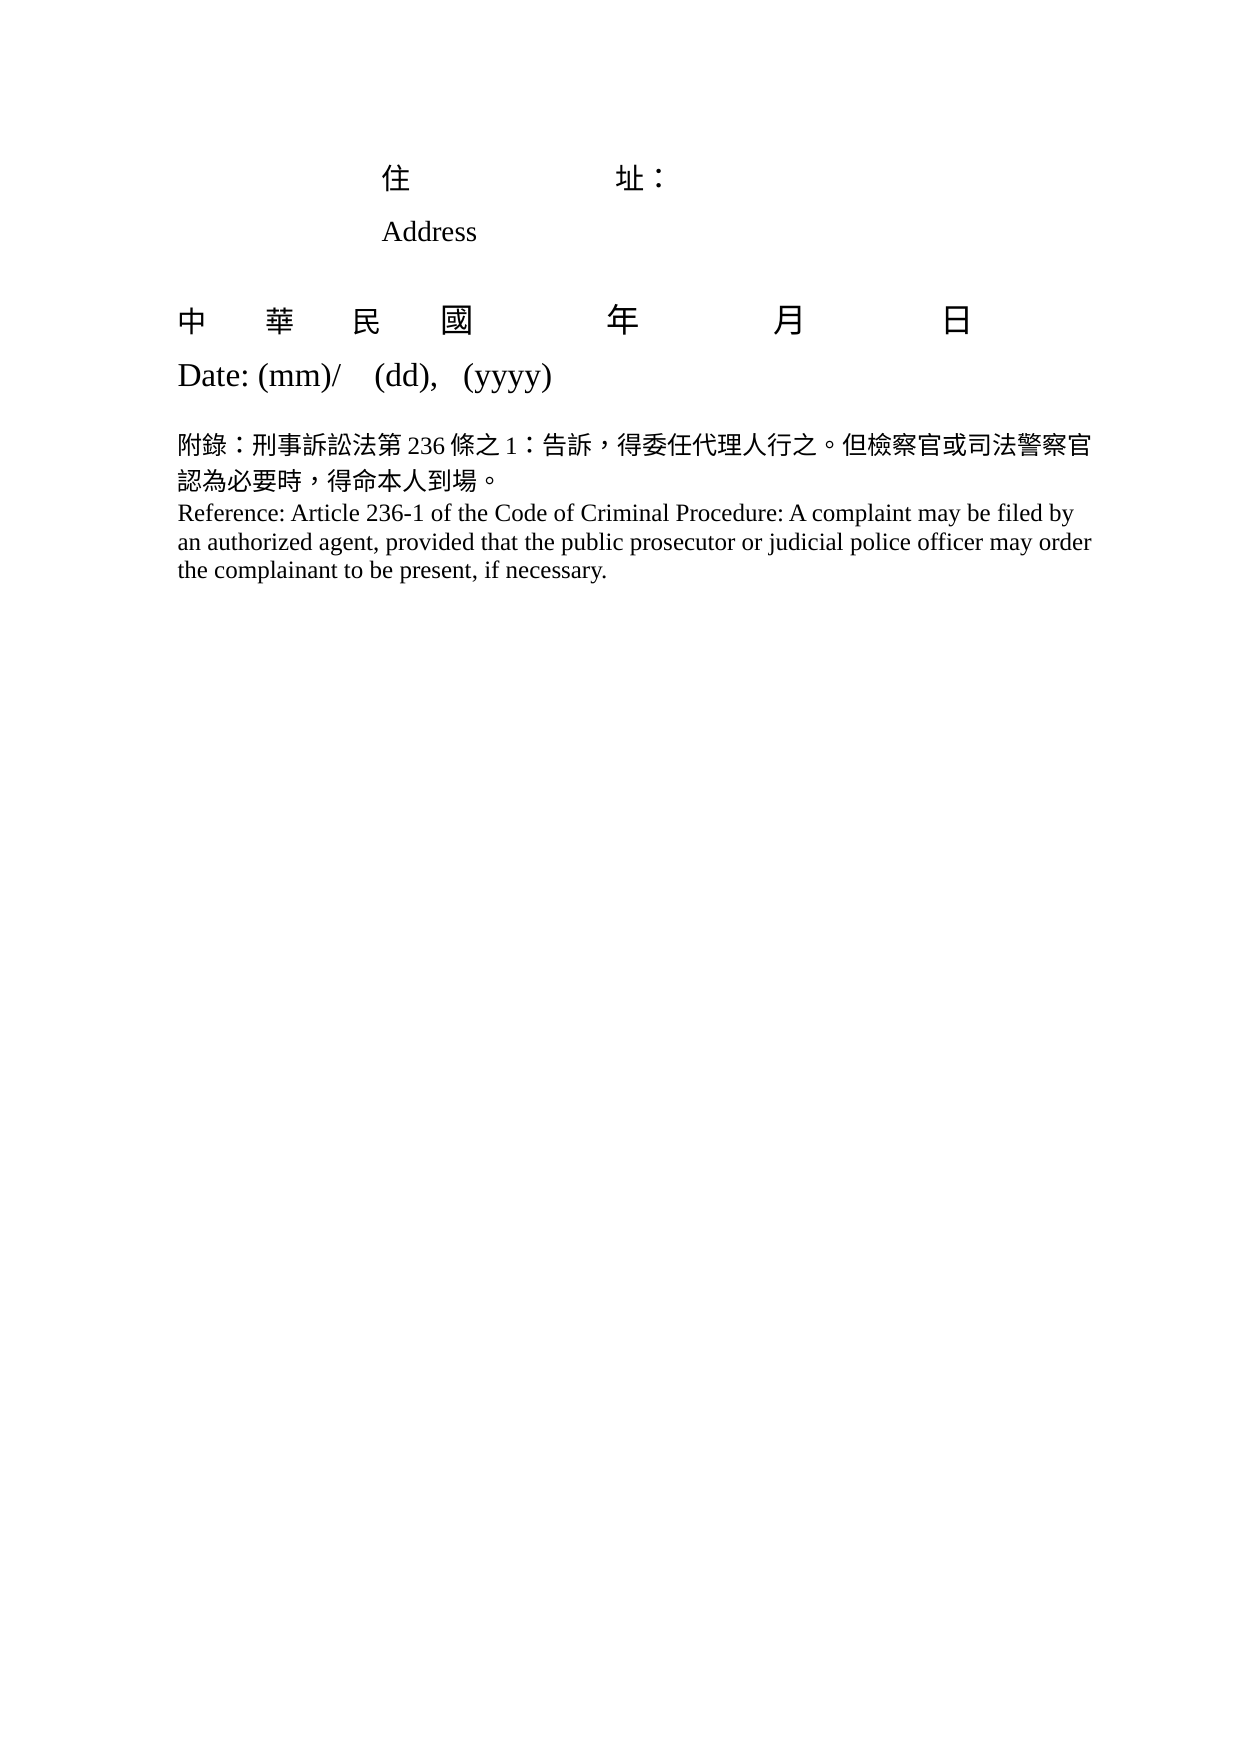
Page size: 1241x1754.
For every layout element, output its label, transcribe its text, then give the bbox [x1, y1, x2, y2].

text 住 址： [177, 148, 1092, 200]
text Reference: Article 236-1 of the Code of Criminal Procedure: A complaint may be filed by an authorized agent, provided that the public prosecutor or judicial police officer may order the complainant to be present, if necessary. [177, 498, 1092, 584]
text 附錄：刑事訴訟法第236條之1：告訴，得委任代理人行之。但檢察官或司法警察官認為必要時，得命本人到場。 [177, 425, 1092, 498]
text Date: (mm)/ (dd), (yyyy) [177, 342, 1092, 397]
text 中 華 民 國 年 月 日 [177, 294, 1092, 342]
text Address [177, 200, 1092, 252]
